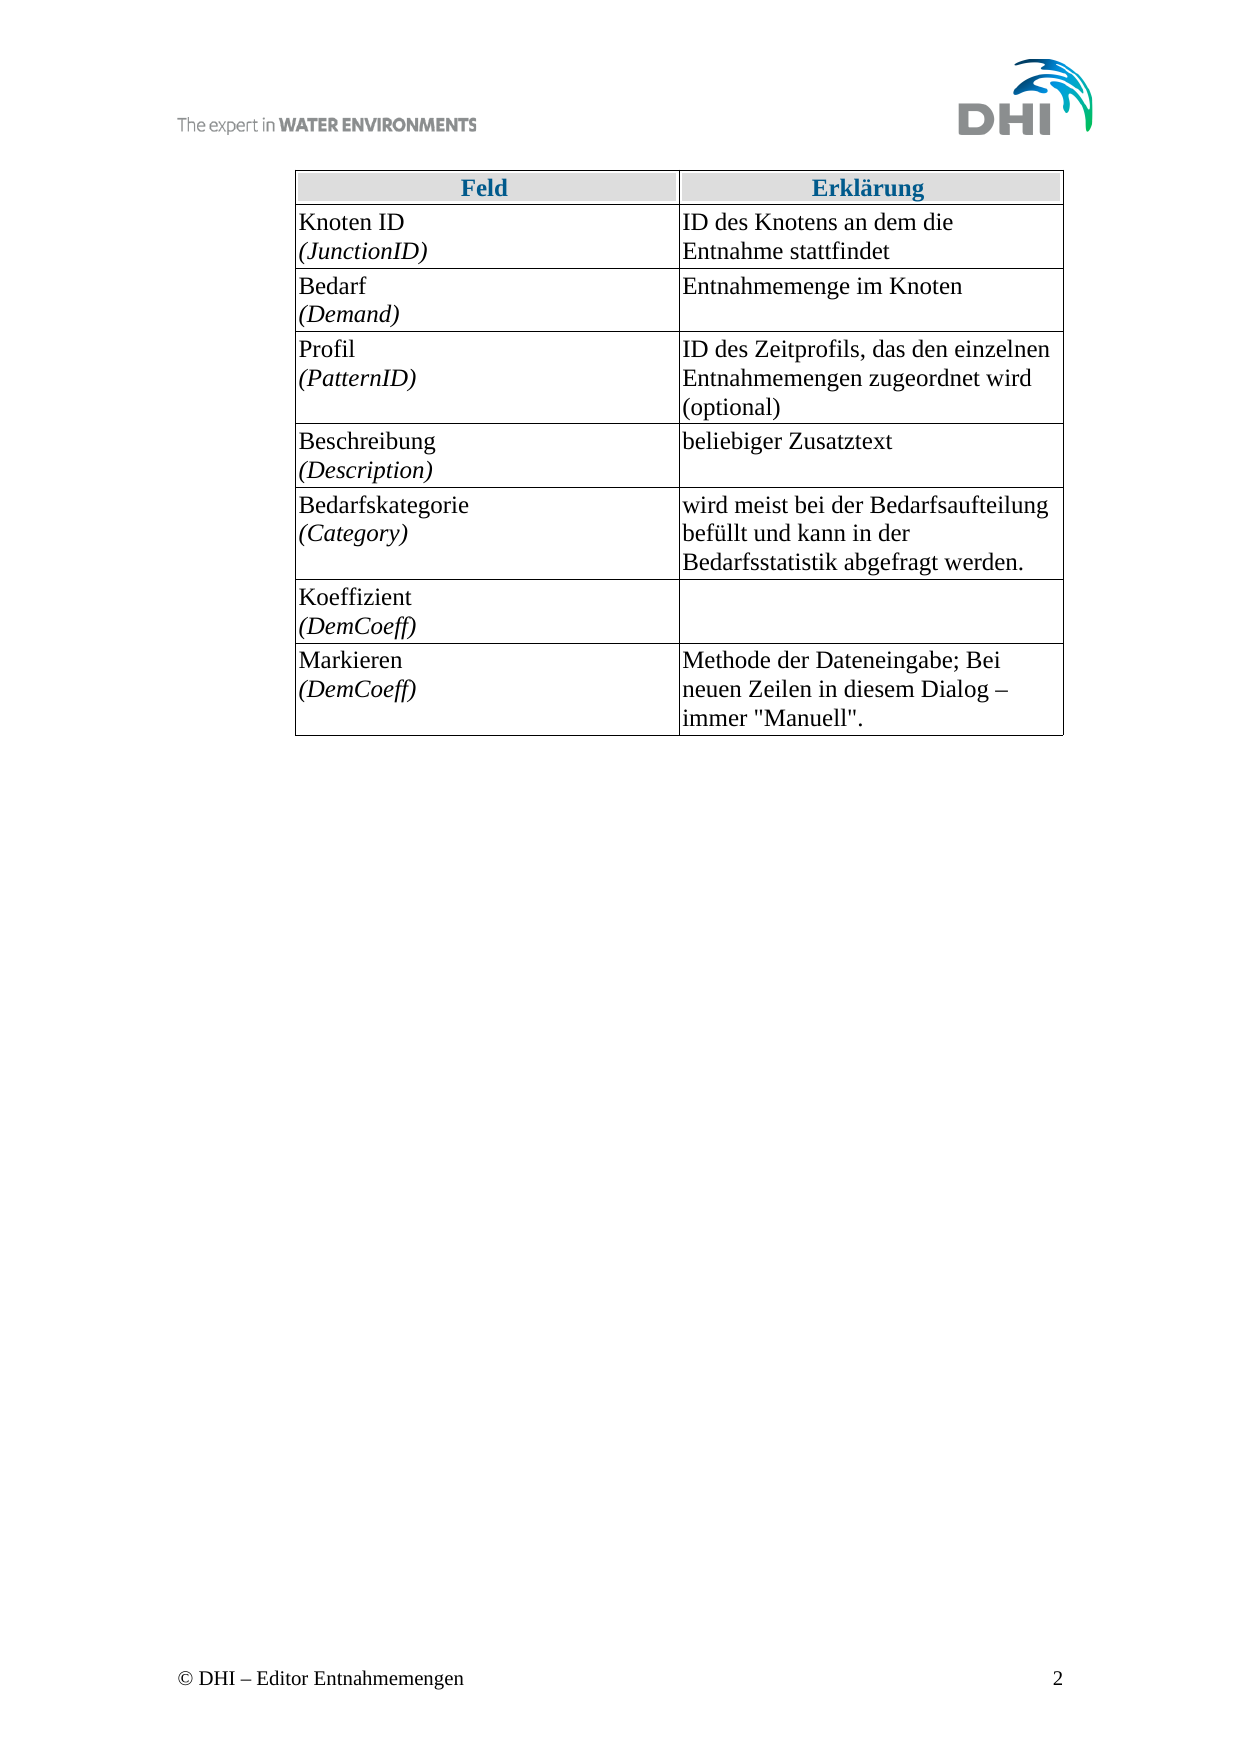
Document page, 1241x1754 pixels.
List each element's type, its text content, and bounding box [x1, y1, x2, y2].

table_cell Entnahmemenge im Knoten [680, 269, 1063, 331]
table_header Feld [296, 171, 679, 204]
table_cell Markieren (DemCoeff) [296, 644, 679, 734]
table_cell wird meist bei der Bedarfsaufteilung befüllt und kann in der Bedarfsstatistik abgefragt werden. [680, 488, 1063, 579]
table_cell Beschreibung (Description) [296, 424, 679, 487]
table_cell [680, 580, 1063, 642]
table_cell Knoten ID (JunctionID) [296, 205, 679, 268]
table_cell ID des Zeitprofils, das den einzelnen Entnahmemengen zugeordnet wird (optional) [680, 332, 1063, 423]
table_cell Koeffizient (DemCoeff) [296, 580, 679, 642]
table_cell Bedarf (Demand) [296, 269, 679, 331]
table_cell beliebiger Zusatztext [680, 424, 1063, 487]
picture [177, 117, 477, 135]
table_cell ID des Knotens an dem die Entnahme stattfindet [680, 205, 1063, 268]
table_cell Bedarfskategorie (Category) [296, 488, 679, 579]
table_cell Profil (PatternID) [296, 332, 679, 423]
table_header Erklärung [680, 171, 1063, 204]
table_cell Methode der Dateneingabe; Bei neuen Zeilen in diesem Dialog – immer "Manuell". [680, 644, 1063, 734]
picture [958, 59, 1093, 135]
